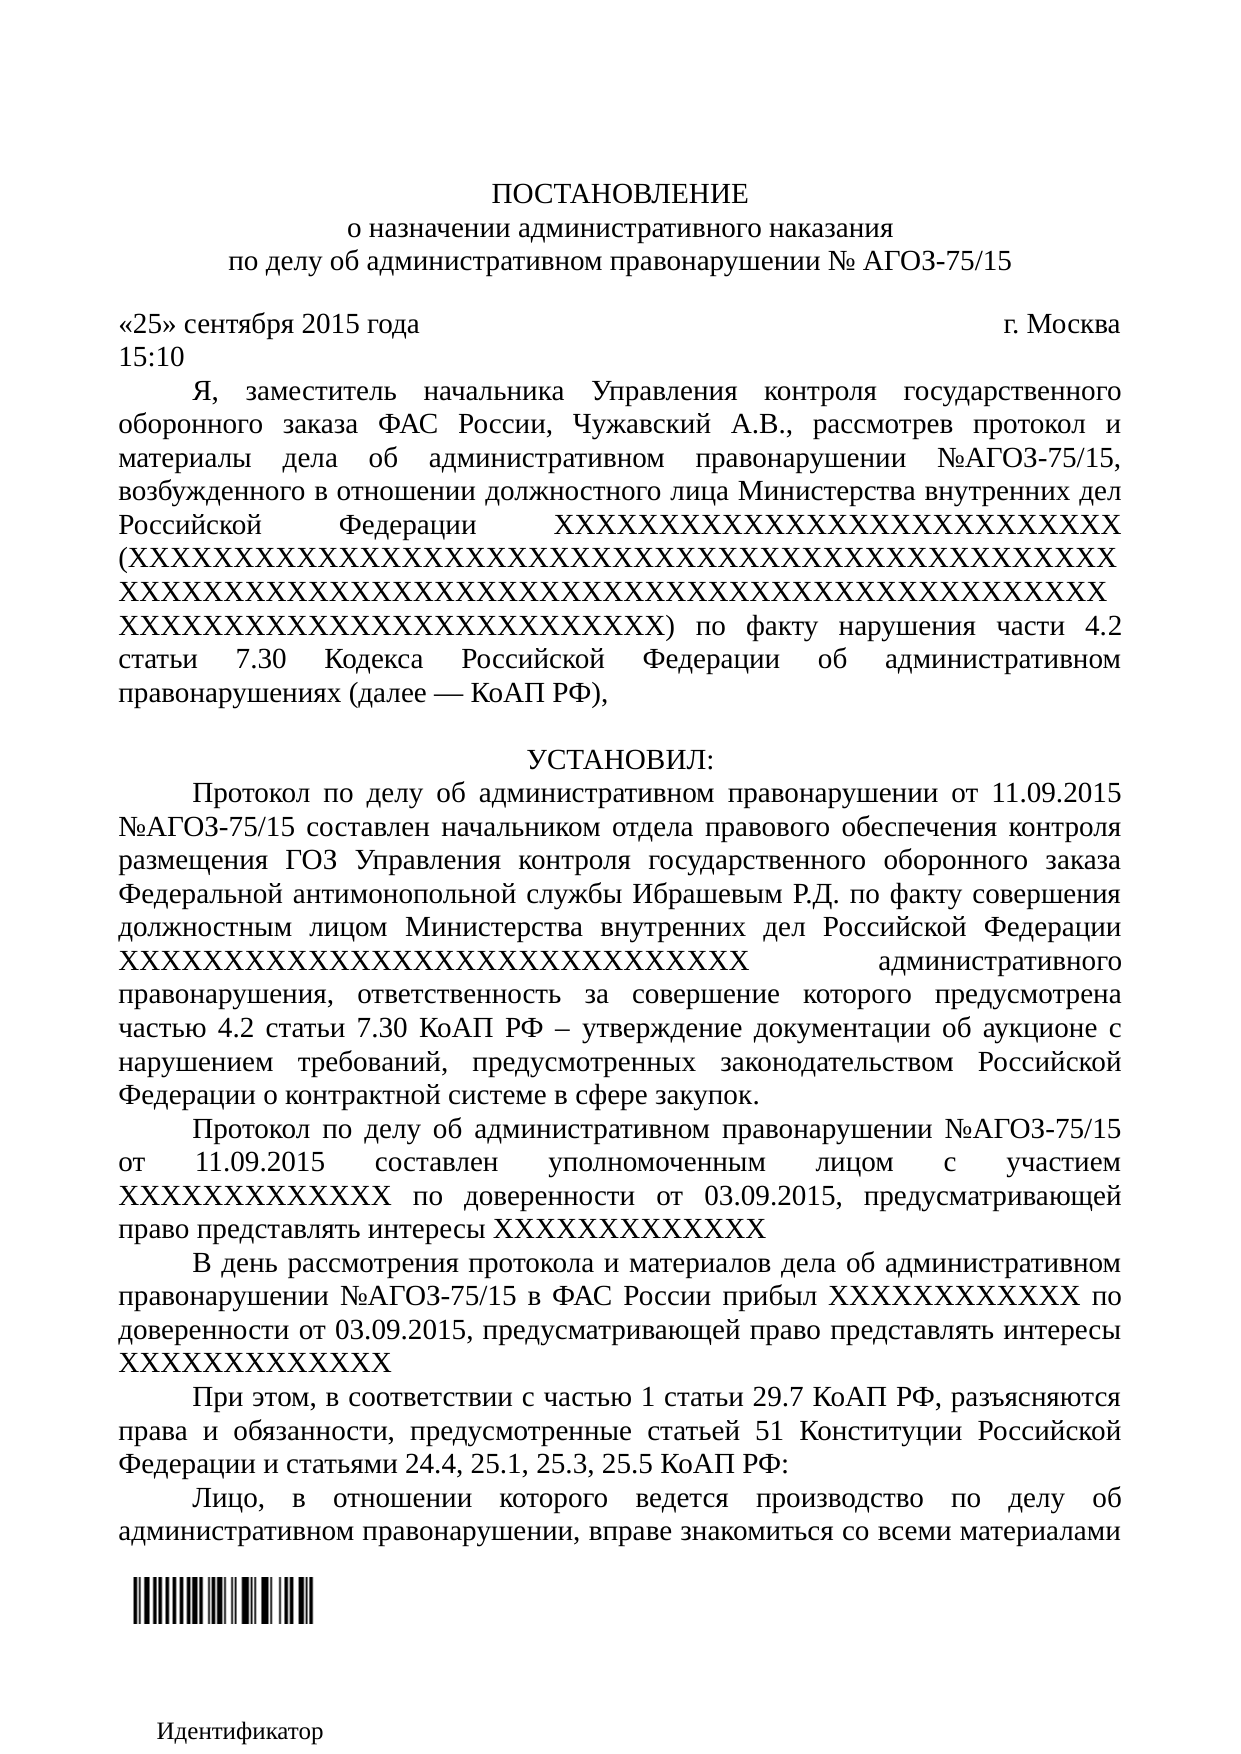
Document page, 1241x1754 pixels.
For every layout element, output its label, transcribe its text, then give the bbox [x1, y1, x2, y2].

text Протокол по делу об административном правонарушении от 11.09.2015 №АГОЗ-75/15 составлен начальником отдела правового обеспечения контроля размещения ГОЗ Управления контроля государственного оборонного заказа Федеральной антимонопольной службы Ибрашевым Р.Д. по факту совершения должностным лицом Министерства внутренних дел Российской Федерации XXXXXXXXXXXXXXXXXXXXXXXXXXXXXX административного правонарушения, ответственность за совершение которого предусмотрена частью 4.2 статьи 7.30 КоАП РФ – утверждение документации об аукционе с нарушением требований, предусмотренных законодательством Российской Федерации о контрактной системе в сфере закупок. [118, 775, 1122, 1111]
picture [118, 1577, 331, 1624]
text УСТАНОВИЛ: [118, 742, 1122, 775]
text Я, заместитель начальника Управления контроля государственного оборонного заказа ФАС России, Чужавский А.В., рассмотрев протокол и материалы дела об административном правонарушении №АГОЗ-75/15, возбужденного в отношении должностного лица Министерства внутренних дел Российской Федерации XXXXXXXXXXXXXXXXXXXXXXXXXXX (XXXXXXXXXXXXXXXXXXXXXXXXXXXXXXXXXXXXXXXXXXXXXXXXXXXXXXXXXXXXXXXXXXXXXXXXXXXXXXXXXXXXXXXXXXXXXXXXXXXXXXXXXXXXXXXXXXXXXXXX) по факту нарушения части 4.2 статьи 7.30 Кодекса Российской Федерации об административном правонарушениях (далее — КоАП РФ), [118, 373, 1122, 708]
text ПОСТАНОВЛЕНИЕ [118, 176, 1122, 210]
table_header [494, 118, 1120, 176]
text В день рассмотрения протокола и материалов дела об административном правонарушении №АГОЗ-75/15 в ФАС России прибыл XXXXXXXXXXXX по доверенности от 03.09.2015, предусматривающей право представлять интересы XXXXXXXXXXXXX [118, 1245, 1122, 1379]
text о назначении административного наказания [118, 210, 1122, 243]
text При этом, в соответствии с частью 1 статьи 29.7 КоАП РФ, разъясняются права и обязанности, предусмотренные статьей 51 Конституции Российской Федерации и статьями 24.4, 25.1, 25.3, 25.5 КоАП РФ: [118, 1379, 1122, 1480]
text 15:10 [118, 339, 1122, 373]
text Лицо, в отношении которого ведется производство по делу об административном правонарушении, вправе знакомиться со всеми материалами [118, 1480, 1122, 1547]
table_header [120, 118, 493, 176]
text по делу об административном правонарушении № АГОЗ-75/15 [118, 243, 1122, 277]
text «25» сентября 2015 года г. Москва [118, 306, 1122, 339]
text Протокол по делу об административном правонарушении №АГОЗ-75/15 от 11.09.2015 составлен уполномоченным лицом с участием XXXXXXXXXXXXX по доверенности от 03.09.2015, предусматривающей право представлять интересы XXXXXXXXXXXXX [118, 1111, 1122, 1245]
